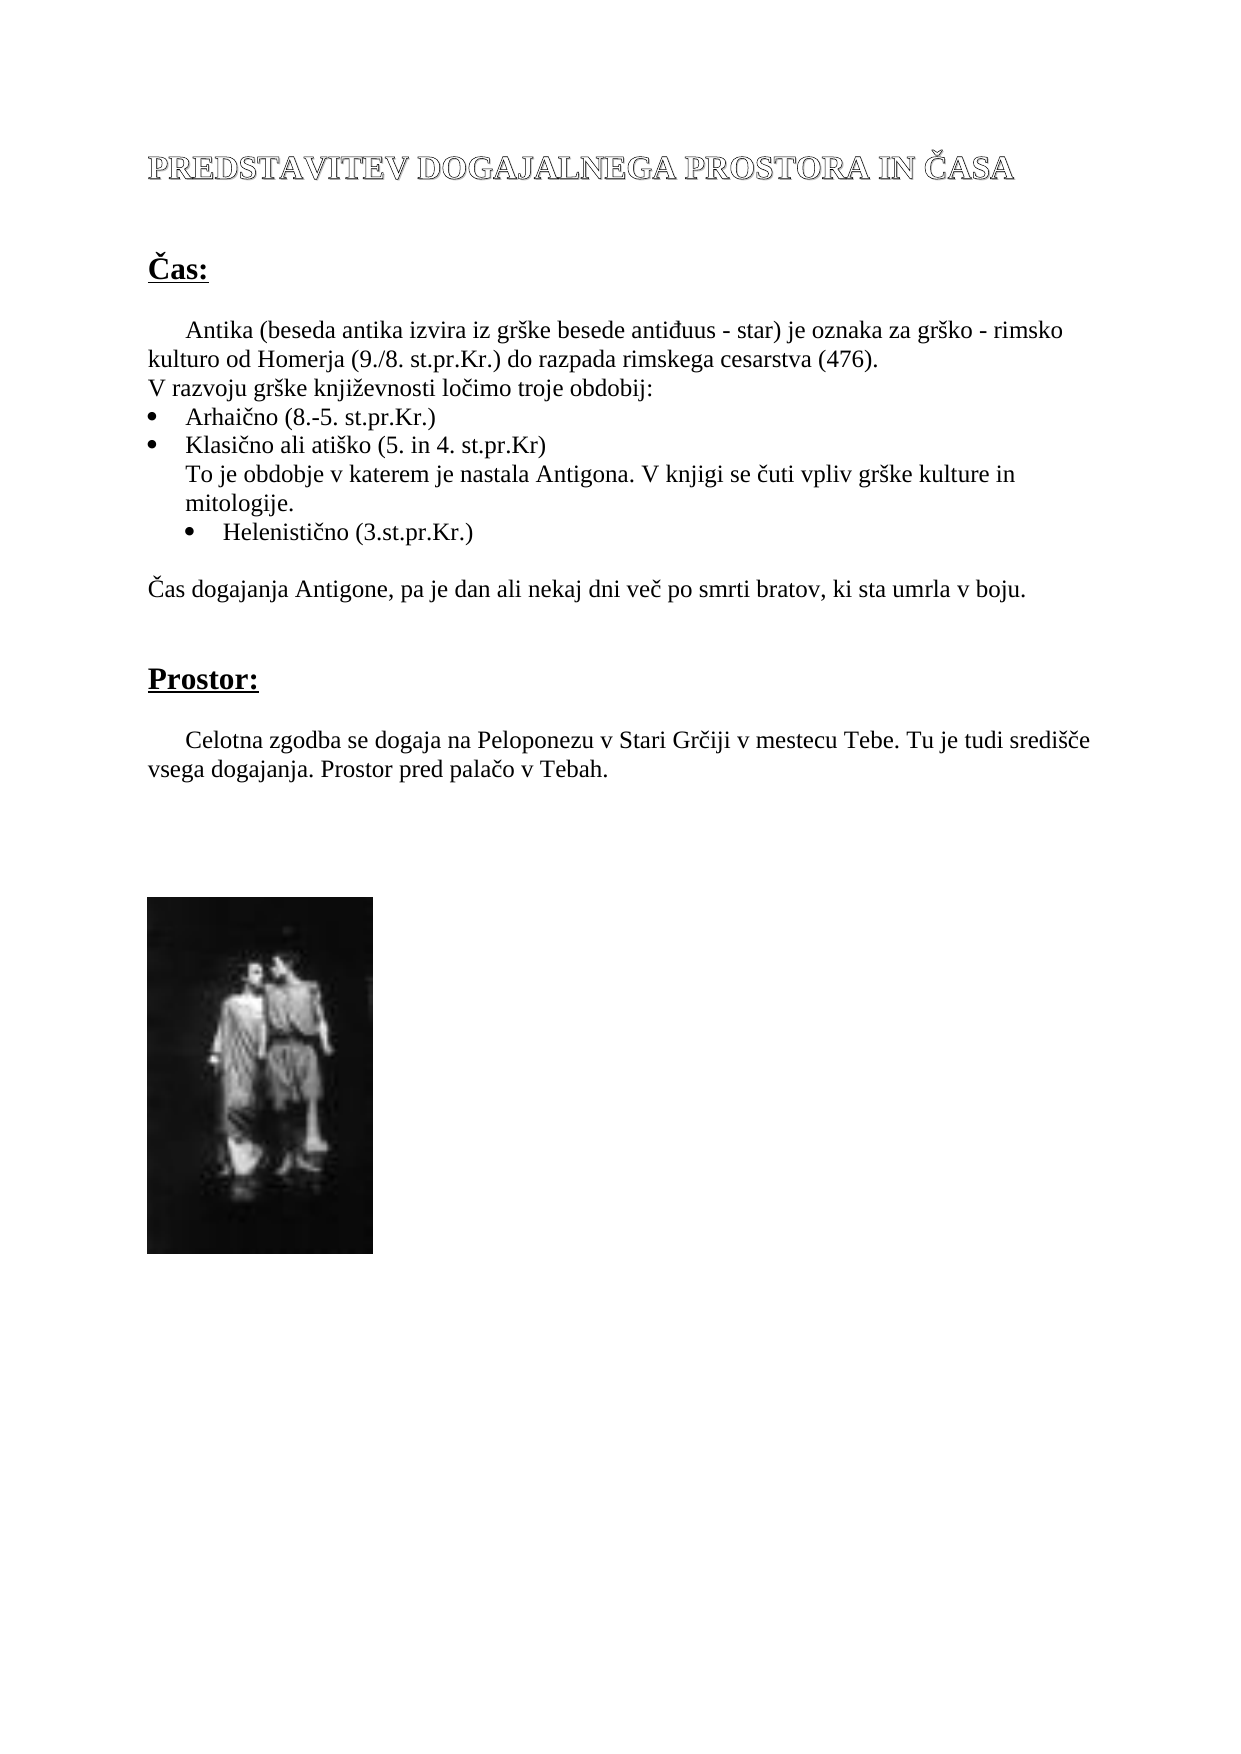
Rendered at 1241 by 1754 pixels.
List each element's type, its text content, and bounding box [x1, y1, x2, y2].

list Klasično ali atiško (5. in 4. st.pr.Kr) [148, 430, 1093, 459]
text Predstavitev dogajalnega prostora in časa [148, 148, 1093, 186]
list Helenistično (3.st.pr.Kr.) [185, 517, 1093, 545]
text Čas: [148, 251, 1093, 287]
text Čas dogajanja Antigone, pa je dan ali nekaj dni več po smrti bratov, ki sta umrla v boju. [148, 574, 1093, 603]
text V razvoju grške književnosti ločimo troje obdobij: [148, 373, 1093, 402]
text To je obdobje v katerem je nastala Antigona. V knjigi se čuti vpliv grške kulture in mitologije. [185, 459, 1093, 517]
text Prostor: [148, 660, 1093, 696]
list Arhaično (8.-5. st.pr.Kr.) [148, 402, 1093, 430]
text Celotna zgodba se dogaja na Peloponezu v Stari Grčiji v mestecu Tebe. Tu je tudi središče vsega dogajanja. Prostor pred palačo v Tebah. [148, 725, 1093, 782]
picture [147, 897, 373, 1254]
text Antika (beseda antika izvira iz grške besede antiđuus - star) je oznaka za grško - rimsko kulturo od Homerja (9./8. st.pr.Kr.) do razpada rimskega cesarstva (476). [148, 315, 1093, 373]
